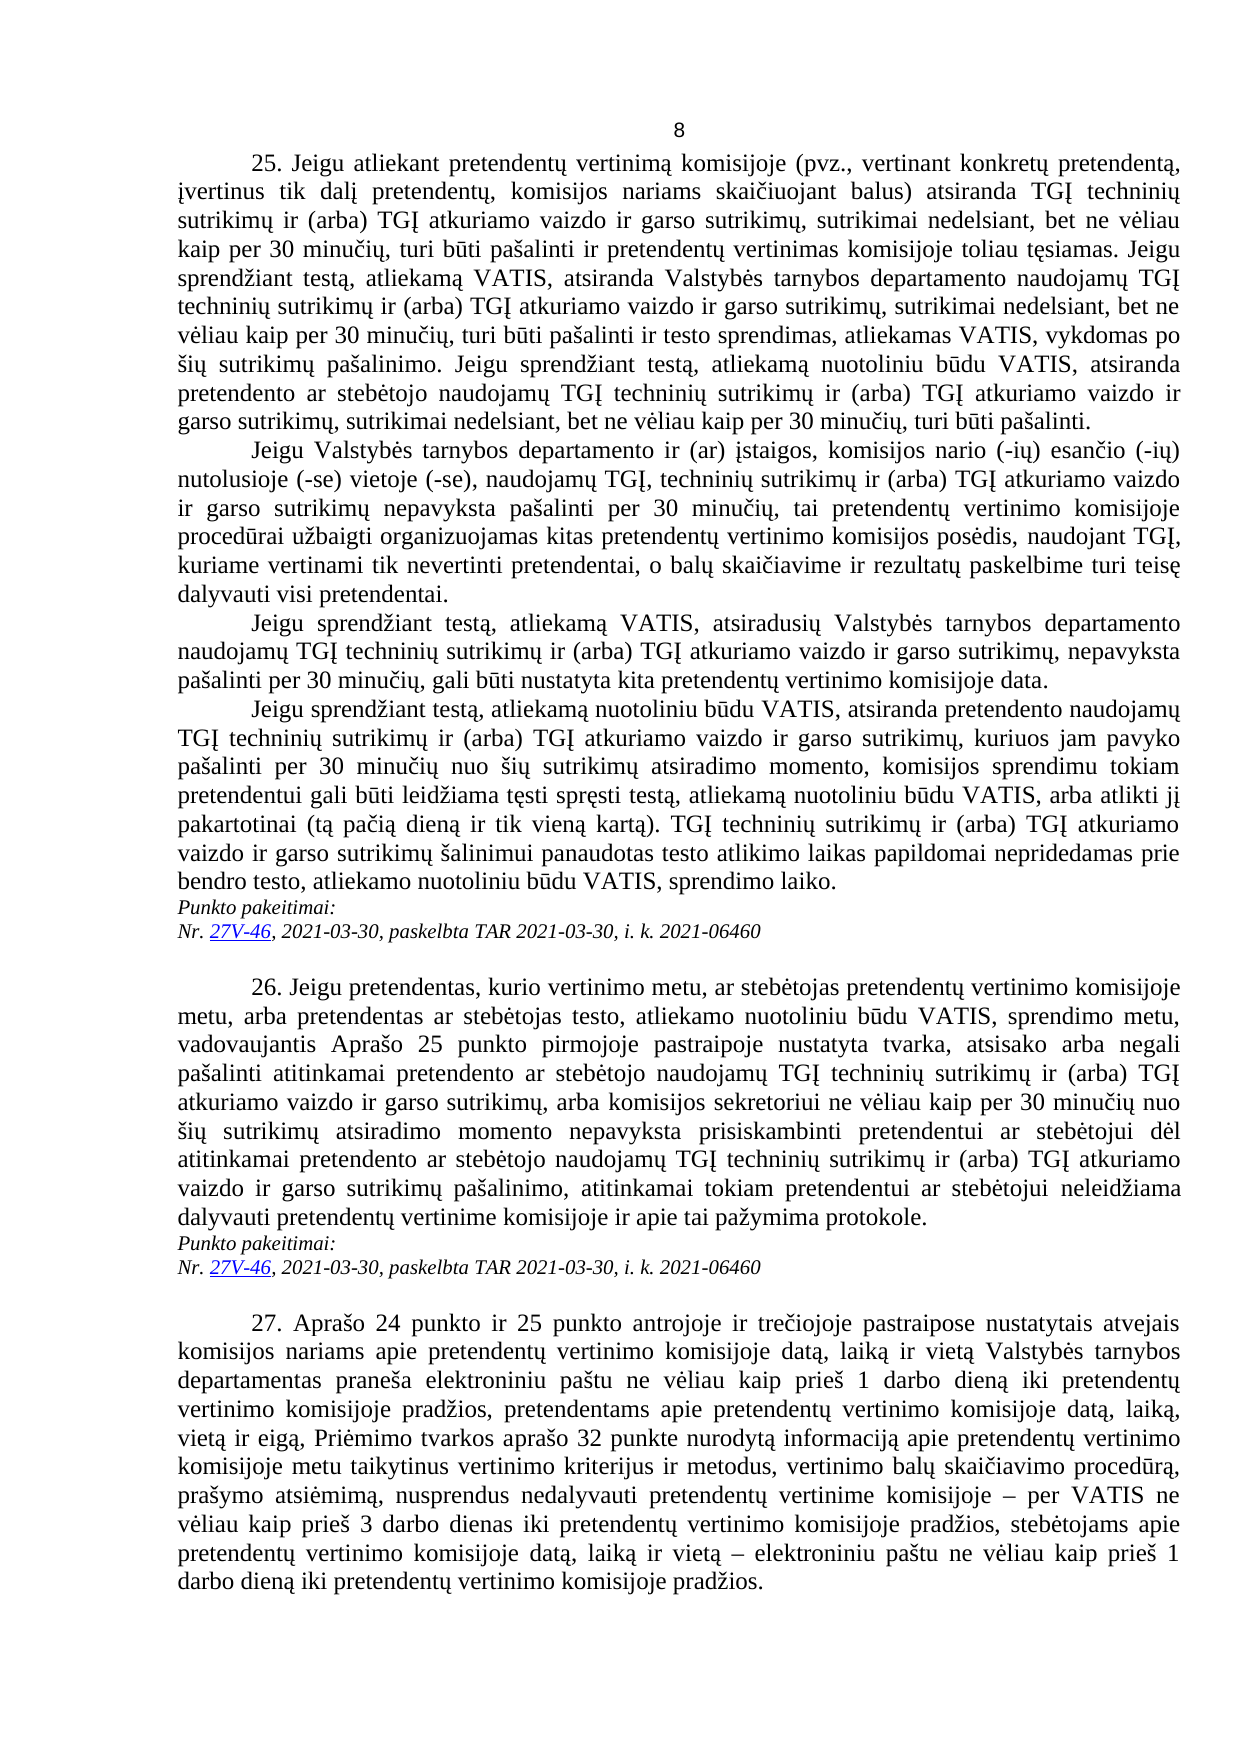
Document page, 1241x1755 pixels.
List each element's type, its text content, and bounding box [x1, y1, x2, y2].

text Nr. 27V-46, 2021-03-30, paskelbta TAR 2021-03-30, i. k. 2021-06460 [177, 1255, 1181, 1279]
text 26. Jeigu pretendentas, kurio vertinimo metu, ar stebėtojas pretendentų vertinimo komisijoje metu, arba pretendentas ar stebėtojas testo, atliekamo nuotoliniu būdu VATIS, sprendimo metu, vadovaujantis Aprašo 25 punkto pirmojoje pastraipoje nustatyta tvarka, atsisako arba negali pašalinti atitinkamai pretendento ar stebėtojo naudojamų TGĮ techninių sutrikimų ir (arba) TGĮ atkuriamo vaizdo ir garso sutrikimų, arba komisijos sekretoriui ne vėliau kaip per 30 minučių nuo šių sutrikimų atsiradimo momento nepavyksta prisiskambinti pretendentui ar stebėtojui dėl atitinkamai pretendento ar stebėtojo naudojamų TGĮ techninių sutrikimų ir (arba) TGĮ atkuriamo vaizdo ir garso sutrikimų pašalinimo, atitinkamai tokiam pretendentui ar stebėtojui neleidžiama dalyvauti pretendentų vertinime komisijoje ir apie tai pažymima protokole. [177, 972, 1181, 1231]
text Punkto pakeitimai: [177, 895, 1181, 919]
text 25. Jeigu atliekant pretendentų vertinimą komisijoje (pvz., vertinant konkretų pretendentą, įvertinus tik dalį pretendentų, komisijos nariams skaičiuojant balus) atsiranda TGĮ techninių sutrikimų ir (arba) TGĮ atkuriamo vaizdo ir garso sutrikimų, sutrikimai nedelsiant, bet ne vėliau kaip per 30 minučių, turi būti pašalinti ir pretendentų vertinimas komisijoje toliau tęsiamas. Jeigu sprendžiant testą, atliekamą VATIS, atsiranda Valstybės tarnybos departamento naudojamų TGĮ techninių sutrikimų ir (arba) TGĮ atkuriamo vaizdo ir garso sutrikimų, sutrikimai nedelsiant, bet ne vėliau kaip per 30 minučių, turi būti pašalinti ir testo sprendimas, atliekamas VATIS, vykdomas po šių sutrikimų pašalinimo. Jeigu sprendžiant testą, atliekamą nuotoliniu būdu VATIS, atsiranda pretendento ar stebėtojo naudojamų TGĮ techninių sutrikimų ir (arba) TGĮ atkuriamo vaizdo ir garso sutrikimų, sutrikimai nedelsiant, bet ne vėliau kaip per 30 minučių, turi būti pašalinti. [177, 148, 1181, 435]
text Jeigu sprendžiant testą, atliekamą nuotoliniu būdu VATIS, atsiranda pretendento naudojamų TGĮ techninių sutrikimų ir (arba) TGĮ atkuriamo vaizdo ir garso sutrikimų, kuriuos jam pavyko pašalinti per 30 minučių nuo šių sutrikimų atsiradimo momento, komisijos sprendimu tokiam pretendentui gali būti leidžiama tęsti spręsti testą, atliekamą nuotoliniu būdu VATIS, arba atlikti jį pakartotinai (tą pačią dieną ir tik vieną kartą). TGĮ techninių sutrikimų ir (arba) TGĮ atkuriamo vaizdo ir garso sutrikimų šalinimui panaudotas testo atlikimo laikas papildomai nepridedamas prie bendro testo, atliekamo nuotoliniu būdu VATIS, sprendimo laiko. [177, 694, 1181, 895]
text Jeigu Valstybės tarnybos departamento ir (ar) įstaigos, komisijos nario (-ių) esančio (-ių) nutolusioje (-se) vietoje (-se), naudojamų TGĮ, techninių sutrikimų ir (arba) TGĮ atkuriamo vaizdo ir garso sutrikimų nepavyksta pašalinti per 30 minučių, tai pretendentų vertinimo komisijoje procedūrai užbaigti organizuojamas kitas pretendentų vertinimo komisijos posėdis, naudojant TGĮ, kuriame vertinami tik nevertinti pretendentai, o balų skaičiavime ir rezultatų paskelbime turi teisę dalyvauti visi pretendentai. [177, 435, 1181, 608]
text Punkto pakeitimai: [177, 1231, 1181, 1255]
text 27. Aprašo 24 punkto ir 25 punkto antrojoje ir trečiojoje pastraipose nustatytais atvejais komisijos nariams apie pretendentų vertinimo komisijoje datą, laiką ir vietą Valstybės tarnybos departamentas praneša elektroniniu paštu ne vėliau kaip prieš 1 darbo dieną iki pretendentų vertinimo komisijoje pradžios, pretendentams apie pretendentų vertinimo komisijoje datą, laiką, vietą ir eigą, Priėmimo tvarkos aprašo 32 punkte nurodytą informaciją apie pretendentų vertinimo komisijoje metu taikytinus vertinimo kriterijus ir metodus, vertinimo balų skaičiavimo procedūrą, prašymo atsiėmimą, nusprendus nedalyvauti pretendentų vertinime komisijoje – per VATIS ne vėliau kaip prieš 3 darbo dienas iki pretendentų vertinimo komisijoje pradžios, stebėtojams apie pretendentų vertinimo komisijoje datą, laiką ir vietą – elektroniniu paštu ne vėliau kaip prieš 1 darbo dieną iki pretendentų vertinimo komisijoje pradžios. [177, 1308, 1181, 1595]
text Jeigu sprendžiant testą, atliekamą VATIS, atsiradusių Valstybės tarnybos departamento naudojamų TGĮ techninių sutrikimų ir (arba) TGĮ atkuriamo vaizdo ir garso sutrikimų, nepavyksta pašalinti per 30 minučių, gali būti nustatyta kita pretendentų vertinimo komisijoje data. [177, 608, 1181, 694]
text Nr. 27V-46, 2021-03-30, paskelbta TAR 2021-03-30, i. k. 2021-06460 [177, 919, 1181, 943]
